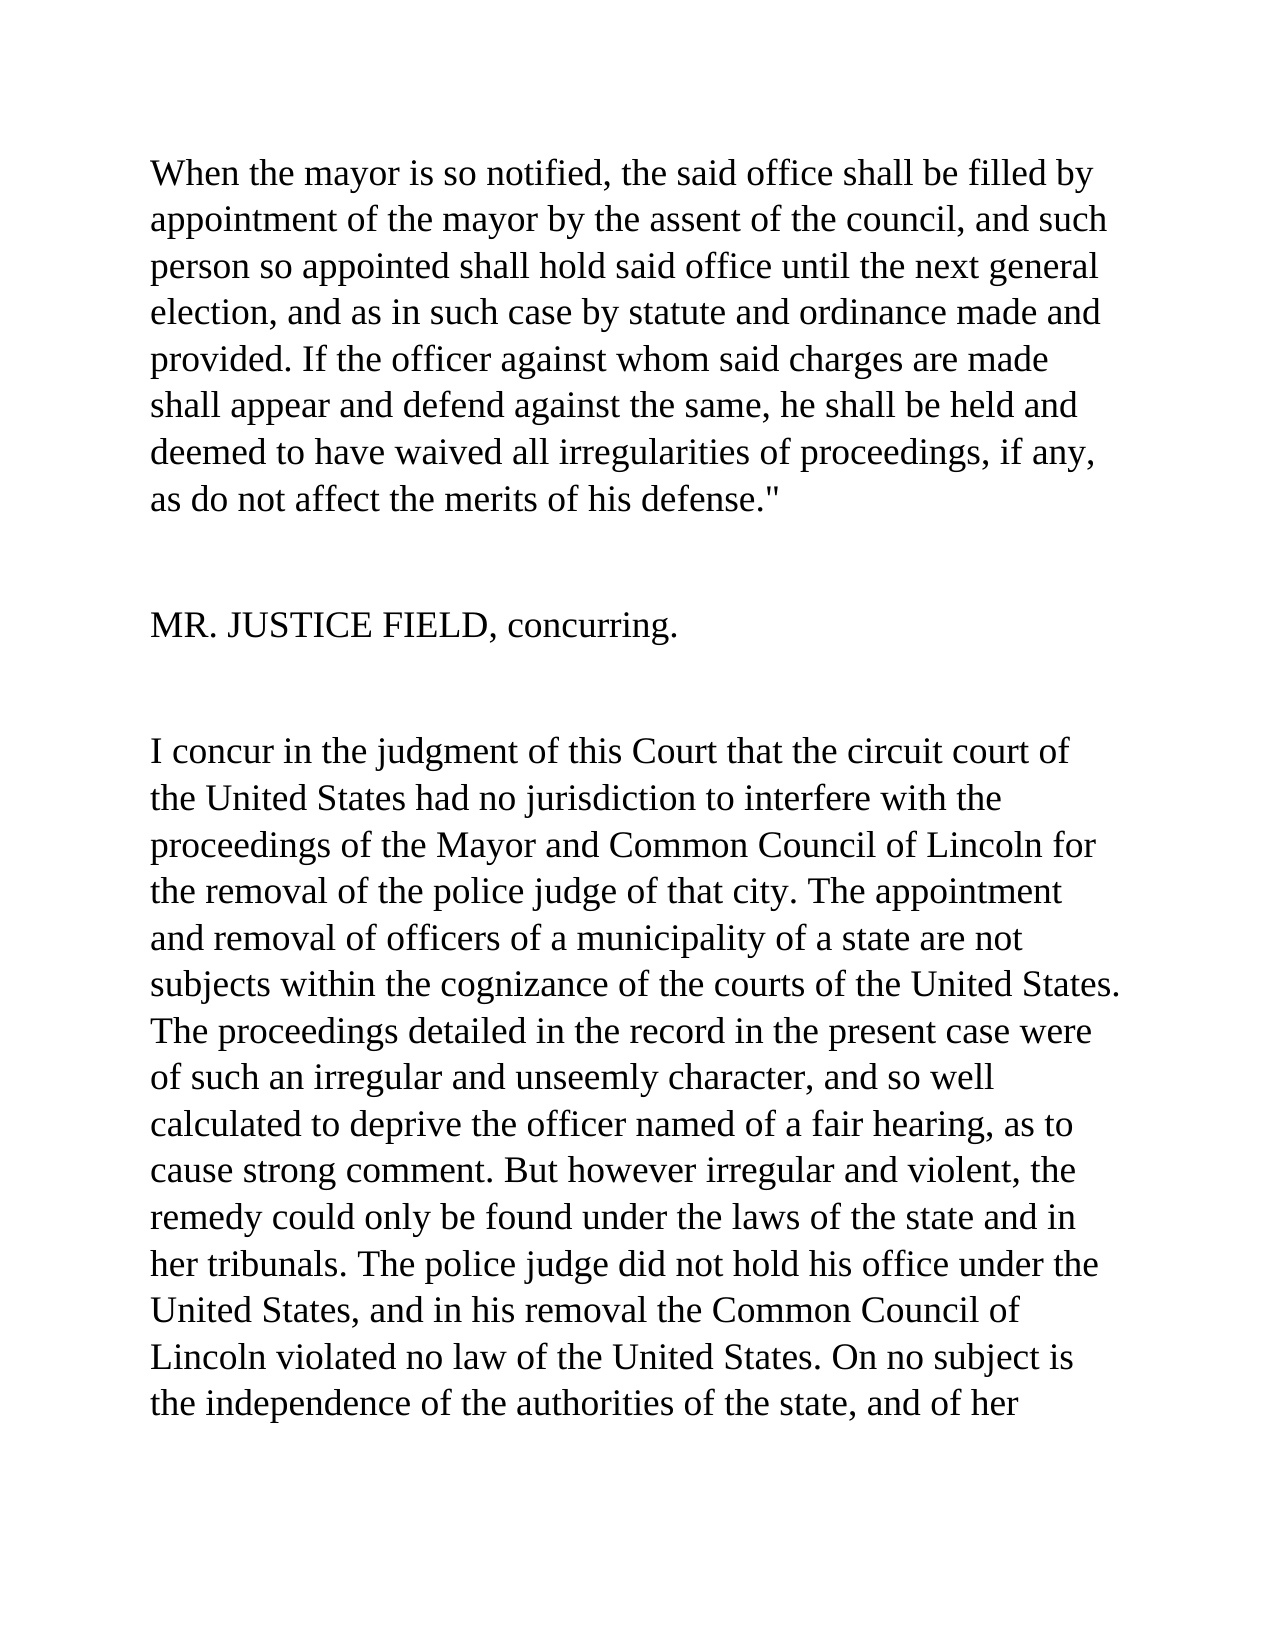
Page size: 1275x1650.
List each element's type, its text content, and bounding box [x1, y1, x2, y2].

text I concur in the judgment of this Court that the circuit court of the United States had no jurisdiction to interfere with the proceedings of the Mayor and Common Council of Lincoln for the removal of the police judge of that city. The appointment and removal of officers of a municipality of a state are not subjects within the cognizance of the courts of the United States. The proceedings detailed in the record in the present case were of such an irregular and unseemly character, and so well calculated to deprive the officer named of a fair hearing, as to cause strong comment. But however irregular and violent, the remedy could only be found under the laws of the state and in her tribunals. The police judge did not hold his office under the United States, and in his removal the Common Council of Lincoln violated no law of the United States. On no subject is the independence of the authorities of the state, and of her [150, 729, 1125, 1424]
text When the mayor is so notified, the said office shall be filled by appointment of the mayor by the assent of the council, and such person so appointed shall hold said office until the next general election, and as in such case by statute and ordinance made and provided. If the officer against whom said charges are made shall appear and defend against the same, he shall be held and deemed to have waived all irregularities of proceedings, if any, as do not affect the merits of his defense." [150, 150, 1125, 519]
text MR. JUSTICE FIELD, concurring. [150, 602, 1125, 646]
